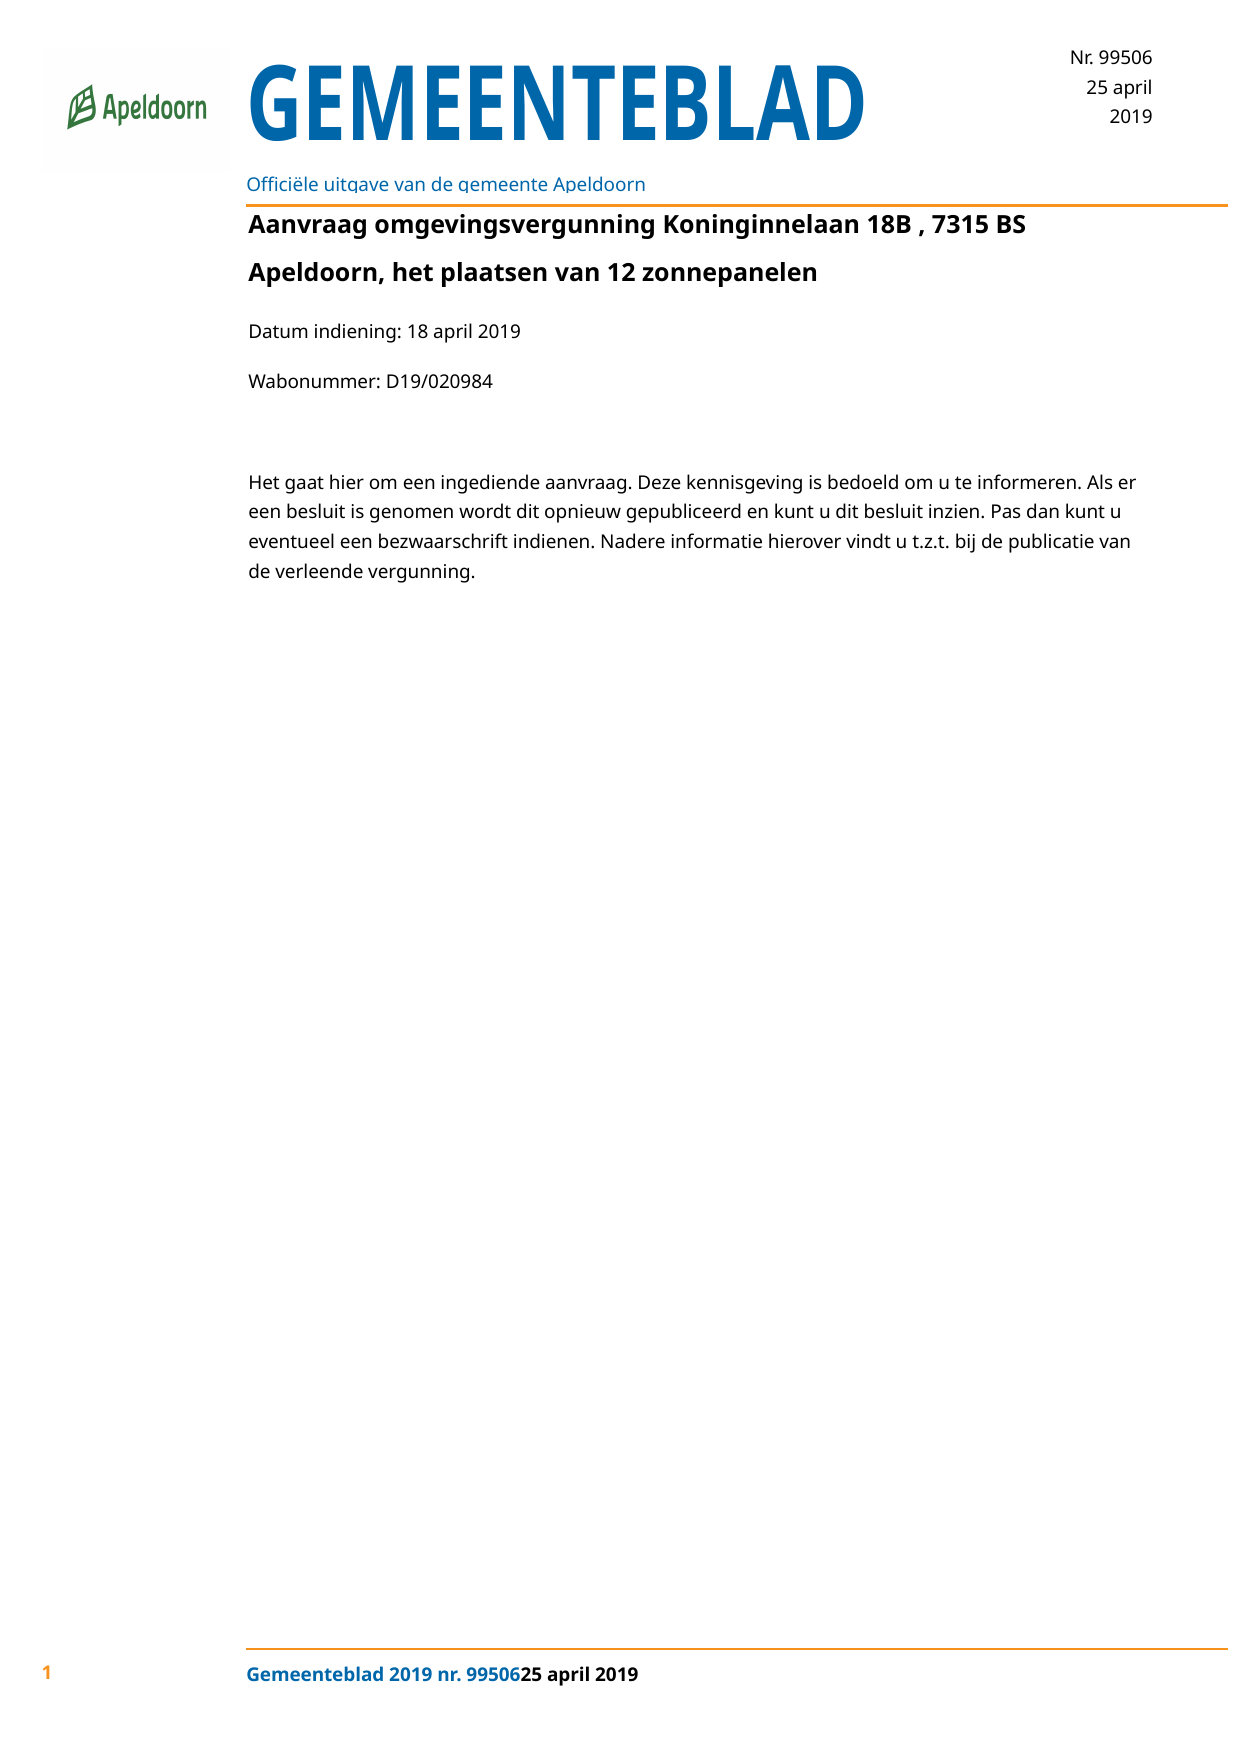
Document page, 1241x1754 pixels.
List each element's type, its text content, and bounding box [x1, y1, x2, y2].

text Aanvraag omgevingsvergunning Koninginnelaan 18B , 7315 BS Apeldoorn, het plaatsen van 12 zonnepanelen [248, 207, 1152, 288]
text Wabonummer: D19/020984 [248, 368, 1152, 394]
text Het gaat hier om een ingediende aanvraag. Deze kennisgeving is bedoeld om u te informeren. Als er een besluit is genomen wordt dit opnieuw gepubliceerd en kunt u dit besluit inzien. Pas dan kunt u eventueel een bezwaarschrift indienen. Nadere informatie hierover vindt u t.z.t. bij de publicatie van de verleende vergunning. [248, 469, 1152, 584]
text Datum indiening: 18 april 2019 [248, 318, 1152, 344]
picture [41, 47, 231, 172]
